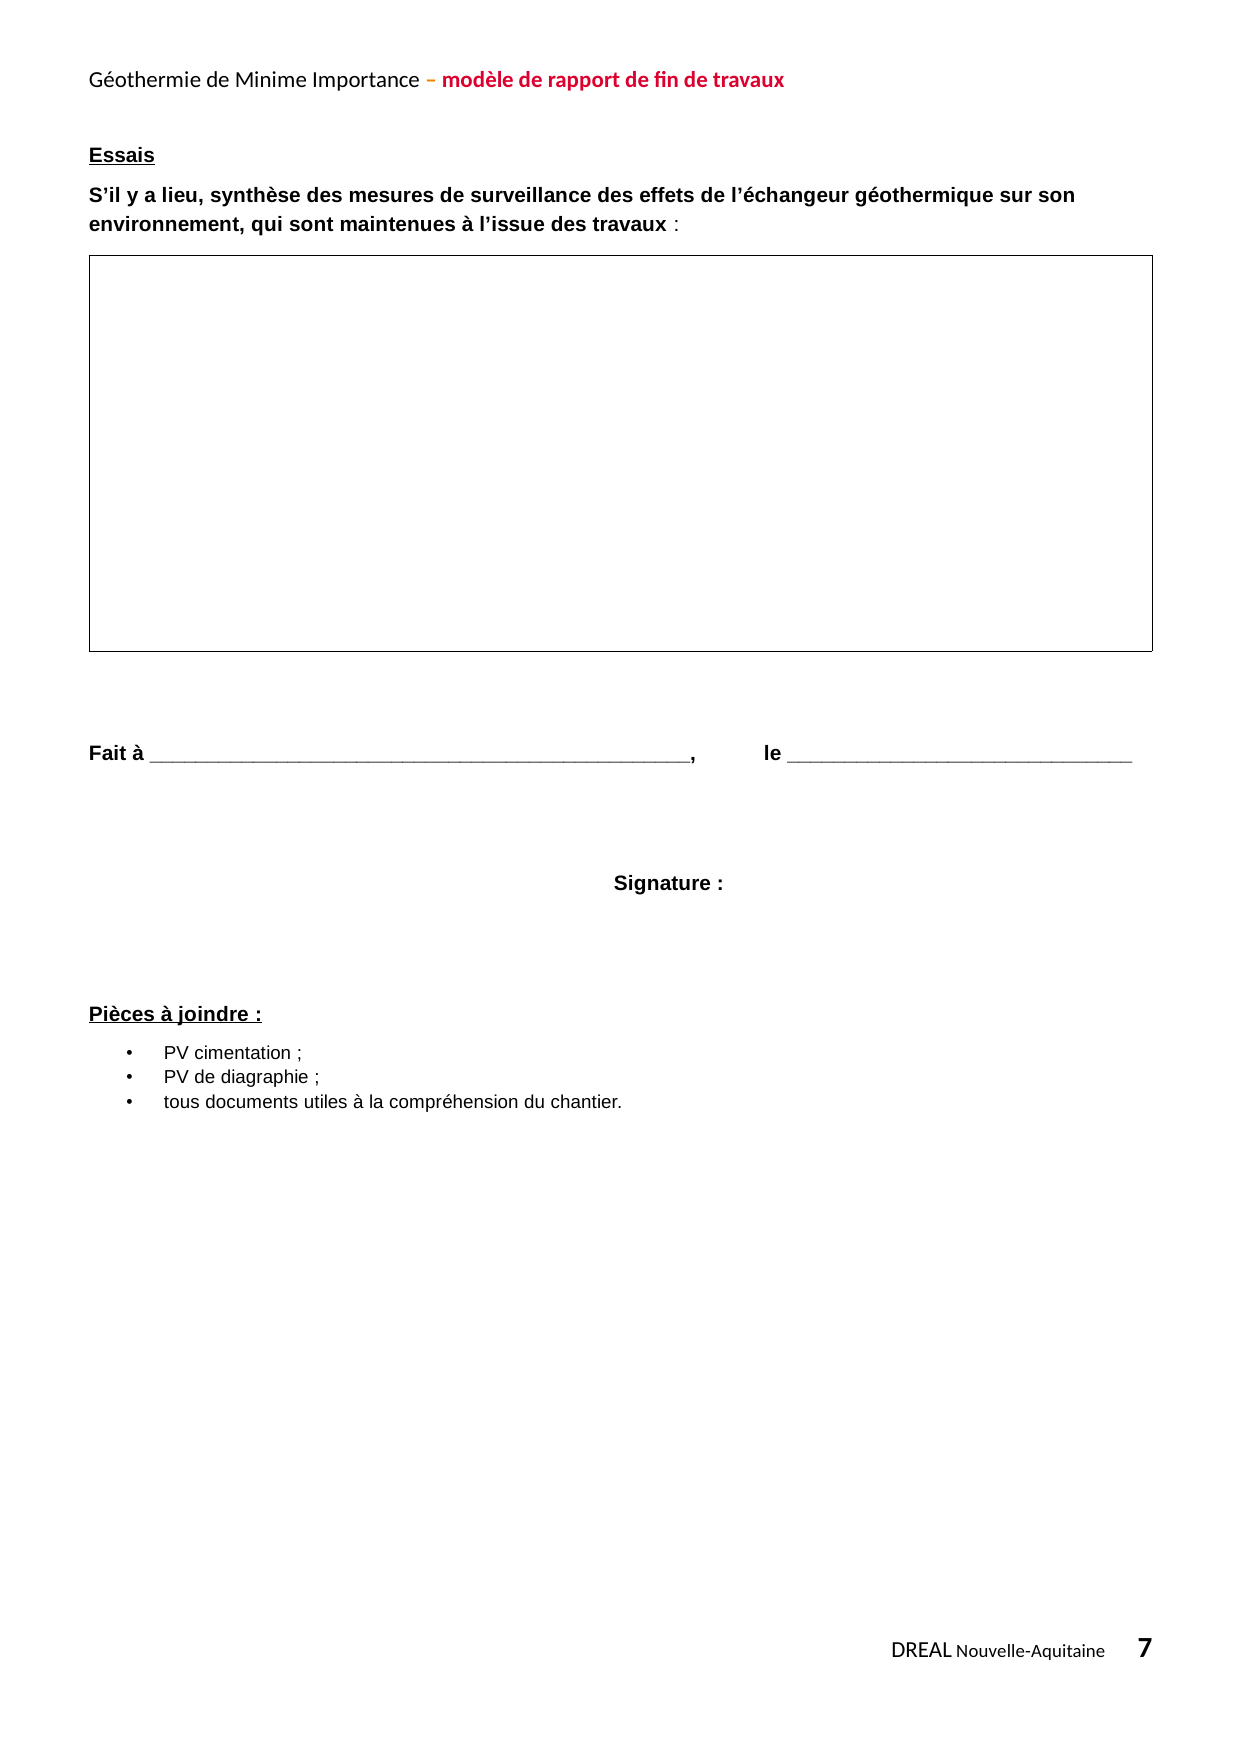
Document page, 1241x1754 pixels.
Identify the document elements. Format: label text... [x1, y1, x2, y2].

text S’il y a lieu, synthèse des mesures de surveillance des effets de l’échangeur géothermique sur son environnement, qui sont maintenues à l’issue des travaux : [89, 183, 1152, 236]
subtitle PV de diagraphie ; [126, 1066, 1152, 1088]
subtitle Pièces à joindre : [89, 1001, 1152, 1026]
subtitle Essais [89, 143, 1152, 167]
subtitle tous documents utiles à la compréhension du chantier. [126, 1091, 1152, 1113]
subtitle Signature : [89, 871, 1152, 895]
subtitle Fait à _______________________________________________, le ______________________________ [89, 741, 1152, 765]
subtitle PV cimentation ; [126, 1042, 1152, 1063]
table_header [90, 256, 1152, 651]
